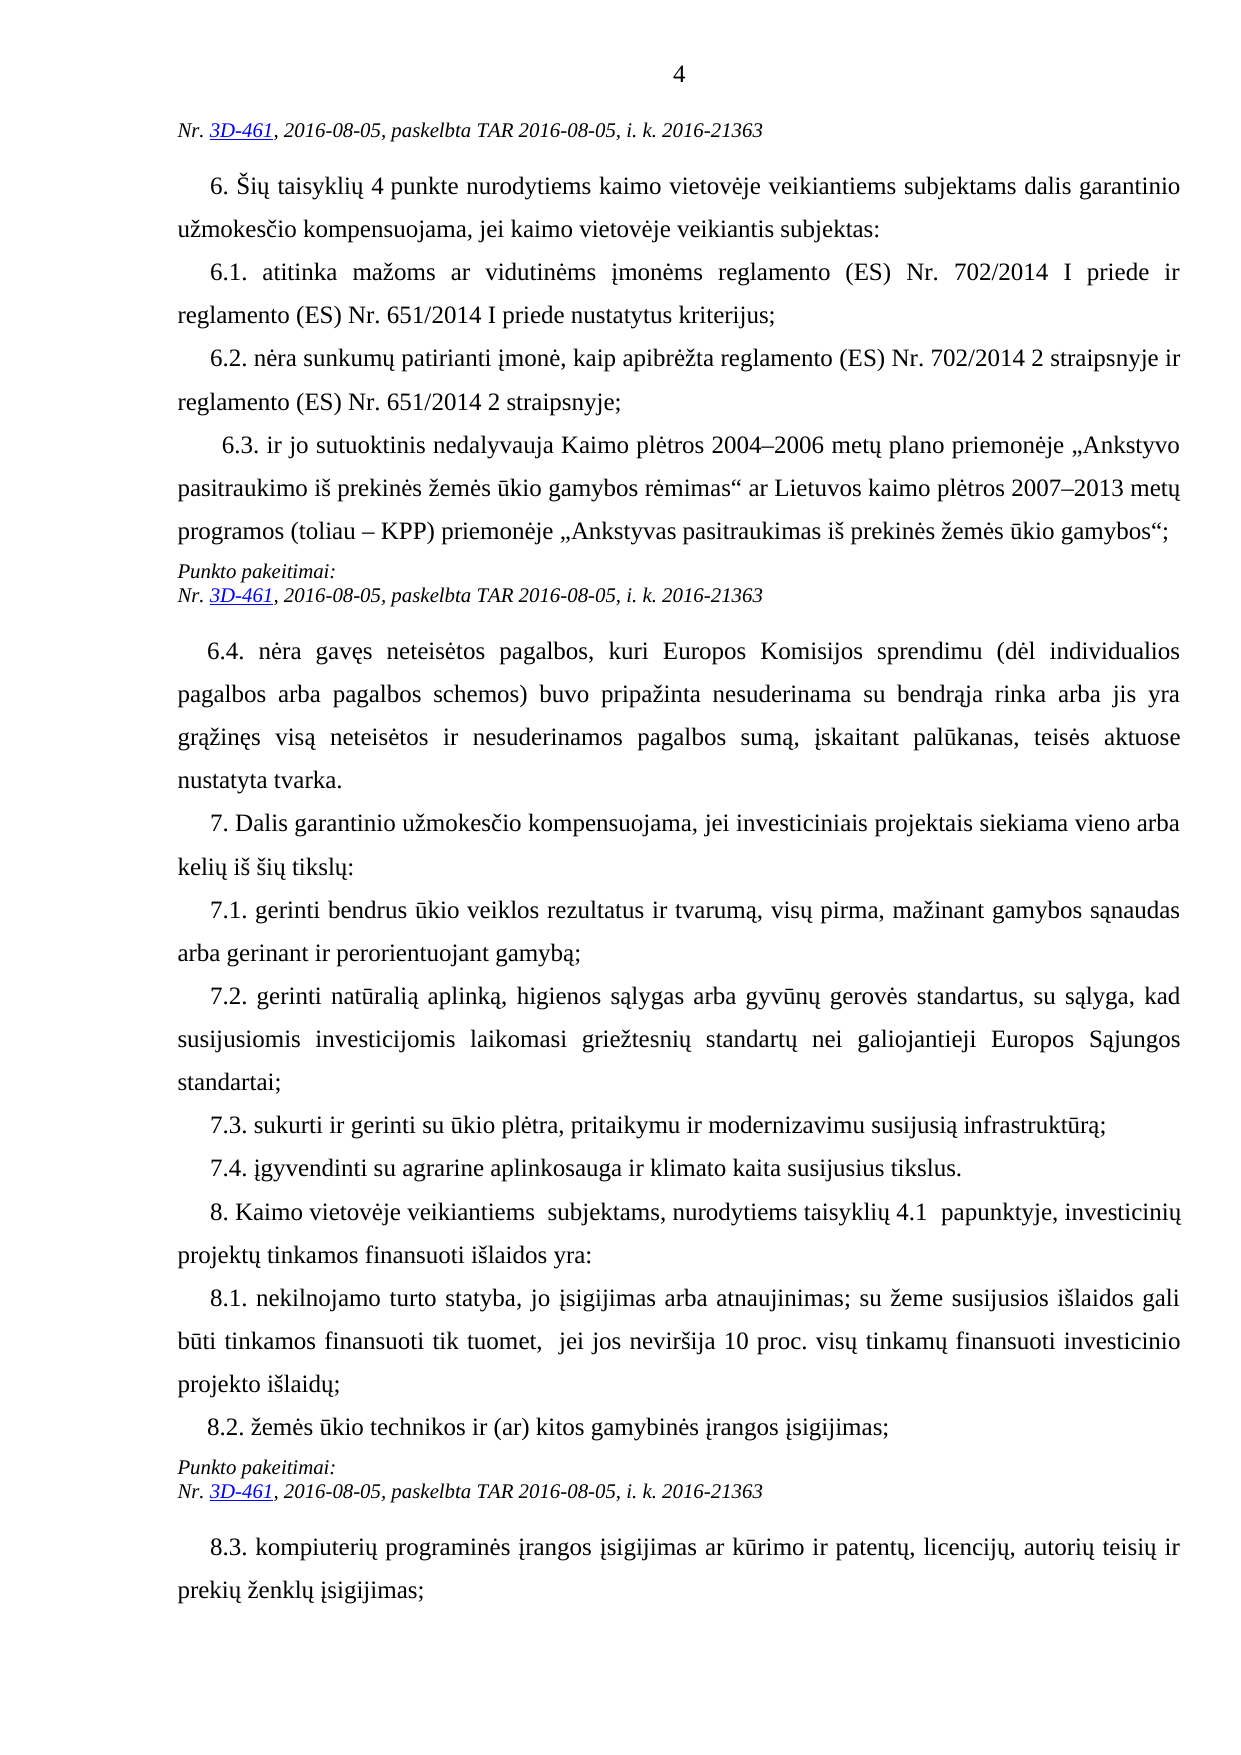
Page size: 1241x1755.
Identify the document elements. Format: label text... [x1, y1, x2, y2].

text Nr. 3D-461, 2016-08-05, paskelbta TAR 2016-08-05, i. k. 2016-21363 [177, 118, 1181, 142]
text 6. Šių taisyklių 4 punkte nurodytiems kaimo vietovėje veikiantiems subjektams dalis garantinio užmokesčio kompensuojama, jei kaimo vietovėje veikiantis subjektas: [177, 171, 1181, 243]
text 8.3. kompiuterių programinės įrangos įsigijimas ar kūrimo ir patentų, licencijų, autorių teisių ir prekių ženklų įsigijimas; [177, 1532, 1181, 1604]
text 6.4. nėra gavęs neteisėtos pagalbos, kuri Europos Komisijos sprendimu (dėl individualios pagalbos arba pagalbos schemos) buvo pripažinta nesuderinama su bendrąja rinka arba jis yra grąžinęs visą neteisėtos ir nesuderinamos pagalbos sumą, įskaitant palūkanas, teisės aktuose nustatyta tvarka. [177, 636, 1181, 794]
text Nr. 3D-461, 2016-08-05, paskelbta TAR 2016-08-05, i. k. 2016-21363 [177, 583, 1181, 607]
text 7.3. sukurti ir gerinti su ūkio plėtra, pritaikymu ir modernizavimu susijusią infrastruktūrą; [177, 1110, 1181, 1139]
text Punkto pakeitimai: [177, 559, 1181, 583]
text 7.4. įgyvendinti su agrarine aplinkosauga ir klimato kaita susijusius tikslus. [177, 1153, 1181, 1182]
text 8.2. žemės ūkio technikos ir (ar) kitos gamybinės įrangos įsigijimas; [177, 1412, 1181, 1441]
text Nr. 3D-461, 2016-08-05, paskelbta TAR 2016-08-05, i. k. 2016-21363 [177, 1479, 1181, 1503]
text 8.1. nekilnojamo turto statyba, jo įsigijimas arba atnaujinimas; su žeme susijusios išlaidos gali būti tinkamos finansuoti tik tuomet, jei jos neviršija 10 proc. visų tinkamų finansuoti investicinio projekto išlaidų; [177, 1283, 1181, 1398]
text Punkto pakeitimai: [177, 1455, 1181, 1479]
text 6.1. atitinka mažoms ar vidutinėms įmonėms reglamento (ES) Nr. 702/2014 I priede ir reglamento (ES) Nr. 651/2014 I priede nustatytus kriterijus; [177, 257, 1181, 329]
text 7.2. gerinti natūralią aplinką, higienos sąlygas arba gyvūnų gerovės standartus, su sąlyga, kad susijusiomis investicijomis laikomasi griežtesnių standartų nei galiojantieji Europos Sąjungos standartai; [177, 981, 1181, 1096]
text 8. Kaimo vietovėje veikiantiems subjektams, nurodytiems taisyklių 4.1 papunktyje, investicinių projektų tinkamos finansuoti išlaidos yra: [177, 1197, 1181, 1268]
text 7. Dalis garantinio užmokesčio kompensuojama, jei investiciniais projektais siekiama vieno arba kelių iš šių tikslų: [177, 808, 1181, 880]
text 6.3. ir jo sutuoktinis nedalyvauja Kaimo plėtros 2004–2006 metų plano priemonėje „Ankstyvo pasitraukimo iš prekinės žemės ūkio gamybos rėmimas“ ar Lietuvos kaimo plėtros 2007–2013 metų programos (toliau – KPP) priemonėje „Ankstyvas pasitraukimas iš prekinės žemės ūkio gamybos“; [177, 430, 1181, 545]
text 7.1. gerinti bendrus ūkio veiklos rezultatus ir tvarumą, visų pirma, mažinant gamybos sąnaudas arba gerinant ir perorientuojant gamybą; [177, 895, 1181, 967]
text 6.2. nėra sunkumų patirianti įmonė, kaip apibrėžta reglamento (ES) Nr. 702/2014 2 straipsnyje ir reglamento (ES) Nr. 651/2014 2 straipsnyje; [177, 343, 1181, 415]
